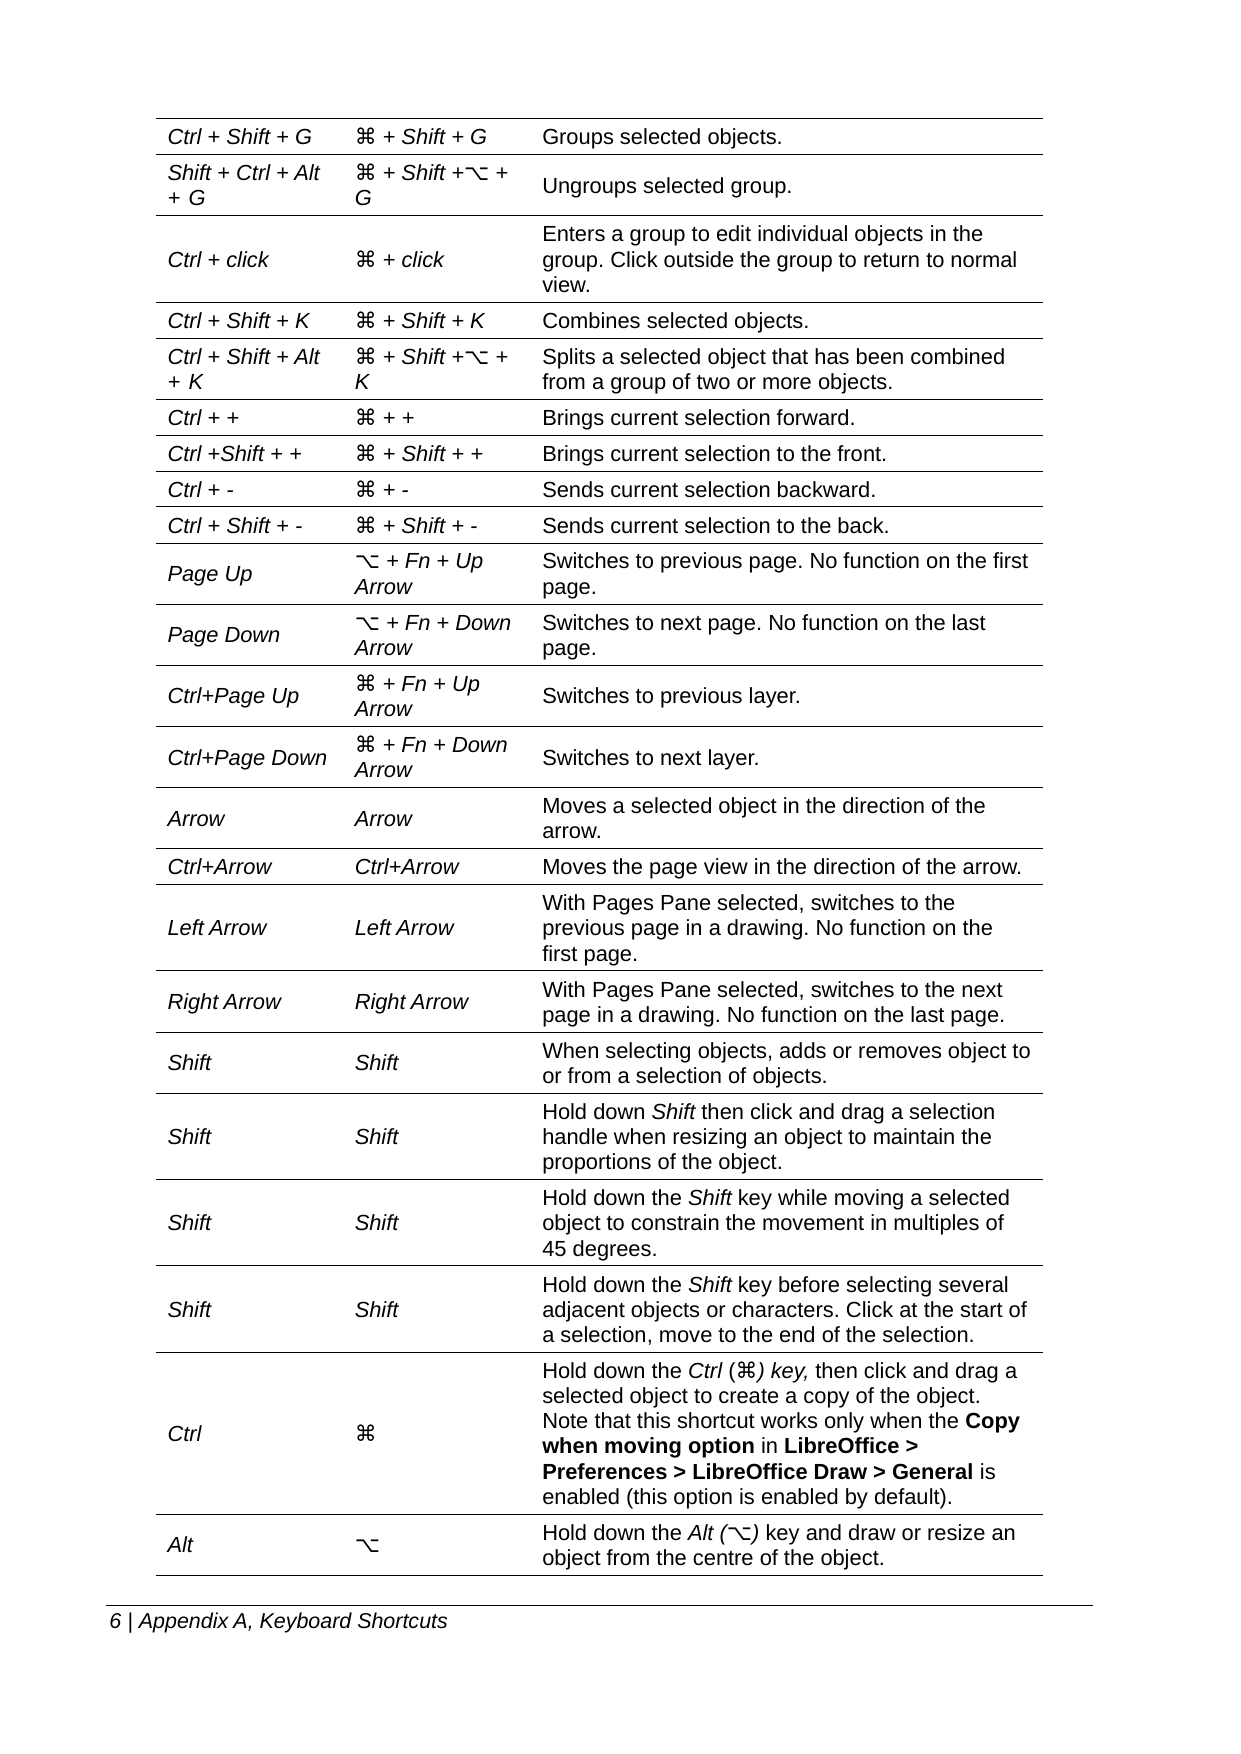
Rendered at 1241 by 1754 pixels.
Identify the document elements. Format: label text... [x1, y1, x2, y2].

table_cell Ctrl + + [156, 400, 343, 434]
table_cell Ctrl+Page Up [156, 666, 343, 726]
table_cell ⌘ + - [343, 472, 530, 506]
table_cell Switches to previous page. No function on the first page. [530, 544, 1043, 603]
table_cell When selecting objects, adds or removes object to or from a selection of objects. [530, 1033, 1043, 1093]
table_cell Ctrl+Arrow [343, 849, 530, 884]
table_cell ⌘ + Shift + K [343, 303, 530, 337]
table_cell Sends current selection backward. [530, 472, 1043, 506]
table_cell Shift [343, 1180, 530, 1265]
table_cell Moves a selected object in the direction of the arrow. [530, 788, 1043, 848]
table_cell Right Arrow [156, 971, 343, 1032]
table_cell Left Arrow [156, 885, 343, 970]
table_cell Ctrl+Page Down [156, 727, 343, 787]
table_cell ⌥ + Fn + Down Arrow [343, 605, 530, 665]
table_cell Groups selected objects. [530, 119, 1043, 154]
table_cell Arrow [156, 788, 343, 848]
table_cell Brings current selection to the front. [530, 436, 1043, 471]
table_cell Ctrl + Shift + - [156, 507, 343, 542]
table_cell Moves the page view in the direction of the arrow. [530, 849, 1043, 884]
table_cell Page Up [156, 544, 343, 603]
table_cell ⌘ + + [343, 400, 530, 434]
table_cell Ctrl + Shift + K [156, 303, 343, 337]
table_cell Shift [343, 1266, 530, 1352]
table_cell Hold down the Alt (⌥) key and draw or resize an object from the centre of the object. [530, 1515, 1043, 1575]
table_cell Brings current selection forward. [530, 400, 1043, 434]
table_cell With Pages Pane selected, switches to the next page in a drawing. No function on the last page. [530, 971, 1043, 1032]
table_cell Ctrl +Shift + + [156, 436, 343, 471]
table_cell ⌥ + Fn + Up Arrow [343, 544, 530, 603]
table_cell Shift [156, 1266, 343, 1352]
table_cell ⌘ + Shift + - [343, 507, 530, 542]
table_cell Switches to next page. No function on the last page. [530, 605, 1043, 665]
table_cell Shift [343, 1033, 530, 1093]
table_cell Shift [156, 1033, 343, 1093]
table_cell Ctrl + click [156, 216, 343, 302]
table_cell ⌘ + click [343, 216, 530, 302]
table_cell ⌘ + Fn + Down Arrow [343, 727, 530, 787]
table_cell Shift + Ctrl + Alt + G [156, 155, 343, 215]
table_cell Switches to previous layer. [530, 666, 1043, 726]
table_cell Combines selected objects. [530, 303, 1043, 337]
table_cell Hold down Shift then click and drag a selection handle when resizing an object to maintain the proportions of the object. [530, 1094, 1043, 1179]
table_cell ⌘ + Shift +⌥ + G [343, 155, 530, 215]
table_cell Splits a selected object that has been combined from a group of two or more objects. [530, 339, 1043, 399]
table_cell Hold down the Shift key while moving a selected object to constrain the movement in multiples of 45 degrees. [530, 1180, 1043, 1265]
table_cell Hold down the Ctrl (⌘) key, then click and drag a selected object to create a copy of the object. Note that this shortcut works only when the Copy when moving option in LibreOffice > Preferences > LibreOffice Draw > General is enabled (this option is enabled by default). [530, 1353, 1043, 1514]
table_cell ⌘ + Shift + + [343, 436, 530, 471]
table_cell Sends current selection to the back. [530, 507, 1043, 542]
table_cell ⌥ [343, 1515, 530, 1575]
table_cell Arrow [343, 788, 530, 848]
table_cell Ungroups selected group. [530, 155, 1043, 215]
table_cell Enters a group to edit individual objects in the group. Click outside the group to return to normal view. [530, 216, 1043, 302]
table_cell Ctrl + Shift + G [156, 119, 343, 154]
table_cell ⌘ + Shift + G [343, 119, 530, 154]
table_cell Hold down the Shift key before selecting several adjacent objects or characters. Click at the start of a selection, move to the end of the selection. [530, 1266, 1043, 1352]
table_cell With Pages Pane selected, switches to the previous page in a drawing. No function on the first page. [530, 885, 1043, 970]
table_cell Switches to next layer. [530, 727, 1043, 787]
table_cell Shift [156, 1180, 343, 1265]
table_cell ⌘ [343, 1353, 530, 1514]
table_cell Alt [156, 1515, 343, 1575]
table_cell Ctrl+Arrow [156, 849, 343, 884]
table_cell Page Down [156, 605, 343, 665]
table_cell ⌘ + Fn + Up Arrow [343, 666, 530, 726]
table_cell Ctrl [156, 1353, 343, 1514]
table_cell Ctrl + Shift + Alt + K [156, 339, 343, 399]
table_cell Ctrl + - [156, 472, 343, 506]
table_cell Right Arrow [343, 971, 530, 1032]
table_cell ⌘ + Shift +⌥ + K [343, 339, 530, 399]
table_cell Shift [343, 1094, 530, 1179]
table_cell Left Arrow [343, 885, 530, 970]
table_cell Shift [156, 1094, 343, 1179]
